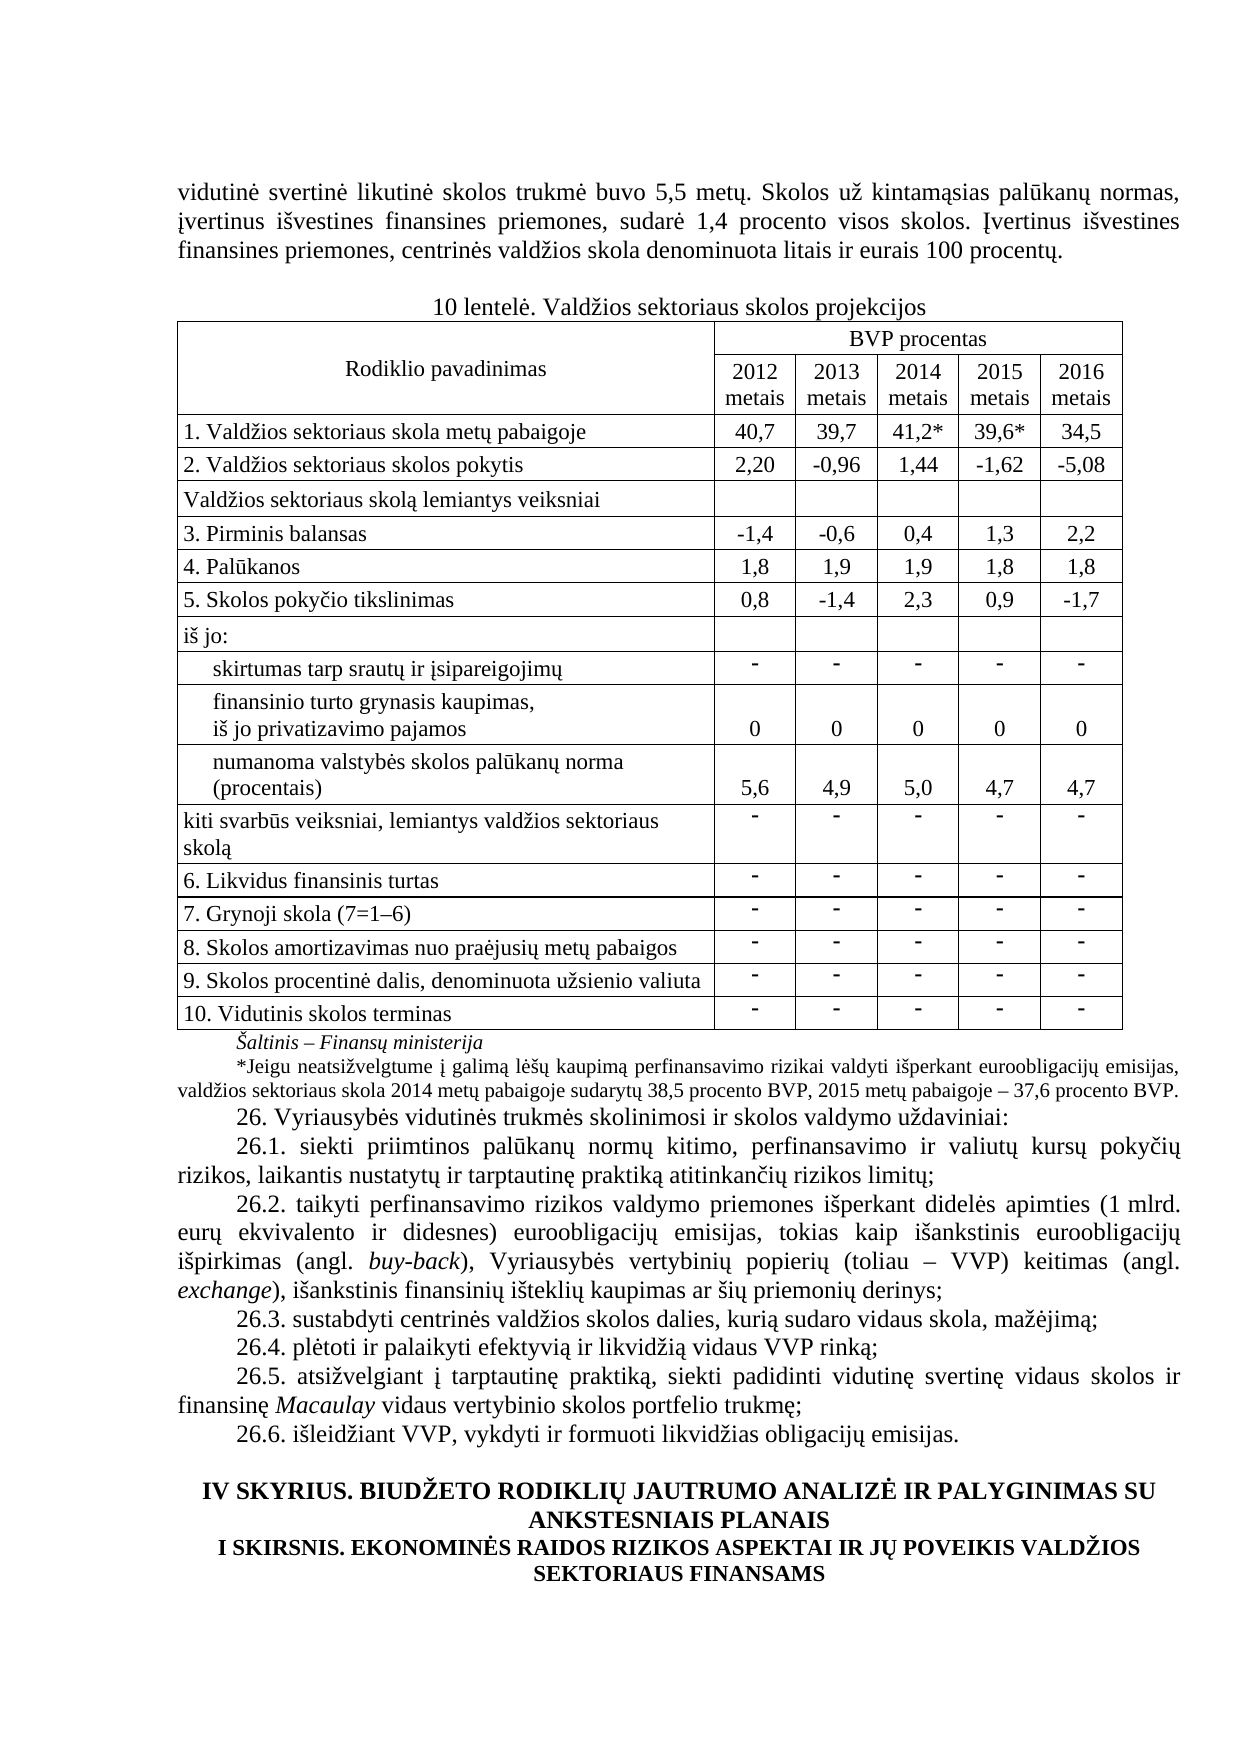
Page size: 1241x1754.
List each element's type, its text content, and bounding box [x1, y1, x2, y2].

table_cell  [796, 964, 877, 996]
table_cell 1,3 [959, 517, 1040, 549]
table_cell 5,0 [878, 745, 958, 803]
table_cell  [1041, 864, 1122, 896]
table_cell  [796, 864, 877, 896]
table_cell  [959, 931, 1040, 963]
table_cell  [715, 931, 795, 963]
table_cell [1041, 481, 1122, 516]
table_header BVP procentas [715, 322, 1122, 354]
table_cell [796, 617, 877, 651]
text 26. Vyriausybės vidutinės trukmės skolinimosi ir skolos valdymo uždaviniai: [177, 1102, 1181, 1131]
table_cell 41,2* [878, 415, 958, 447]
text *Jeigu neatsižvelgtume į galimą lėšų kaupimą perfinansavimo rizikai valdyti išperkant euroobligacijų emisijas, valdžios sektoriaus skola 2014 metų pabaigoje sudarytų 38,5 procento BVP, 2015 metų pabaigoje – 37,6 procento BVP. [177, 1054, 1181, 1102]
table_cell  [959, 997, 1040, 1029]
table_cell 1. Valdžios sektoriaus skola metų pabaigoje [178, 415, 714, 447]
table_cell 2,20 [715, 448, 795, 480]
text 26.6. išleidžiant VVP, vykdyti ir formuoti likvidžias obligacijų emisijas. [177, 1419, 1181, 1447]
table_cell 4,9 [796, 745, 877, 803]
text Šaltinis – Finansų ministerija [177, 1030, 1181, 1054]
text 26.5. atsižvelgiant į tarptautinę praktiką, siekti padidinti vidutinę svertinę vidaus skolos ir finansinę Macaulay vidaus vertybinio skolos portfelio trukmę; [177, 1361, 1181, 1419]
table_cell -0,96 [796, 448, 877, 480]
table_cell [715, 617, 795, 651]
table_cell  [715, 864, 795, 896]
text 26.3. sustabdyti centrinės valdžios skolos dalies, kurią sudaro vidaus skola, mažėjimą; [177, 1304, 1181, 1332]
table_cell -1,7 [1041, 583, 1122, 616]
table_cell  [878, 997, 958, 1029]
table_cell 2. Valdžios sektoriaus skolos pokytis [178, 448, 714, 480]
table_cell  [796, 997, 877, 1029]
table_cell -1,62 [959, 448, 1040, 480]
table_cell  [1041, 931, 1122, 963]
table_cell [1041, 617, 1122, 651]
table_cell  [1041, 805, 1122, 863]
table_cell 7. Grynoji skola (7=1–6) [178, 898, 714, 929]
table_cell  [715, 997, 795, 1029]
table_cell 1,8 [1041, 550, 1122, 582]
table_cell  [878, 652, 958, 684]
text vidutinė svertinė likutinė skolos trukmė buvo 5,5 metų. Skolos už kintamąsias palūkanų normas, įvertinus išvestines finansines priemones, sudarė 1,4 procento visos skolos. Įvertinus išvestines finansines priemones, centrinės valdžios skola denominuota litais ir eurais 100 procentų. [177, 177, 1181, 263]
table_cell  [715, 805, 795, 863]
table_cell 0 [959, 685, 1040, 744]
table_cell  [878, 931, 958, 963]
table_cell  [1041, 964, 1122, 996]
table_cell 2016 metais [1041, 355, 1122, 414]
text 10 lentelė. Valdžios sektoriaus skolos projekcijos [177, 292, 1181, 321]
table_cell [715, 481, 795, 516]
table_cell 40,7 [715, 415, 795, 447]
table_cell 5,6 [715, 745, 795, 803]
table_cell 4,7 [1041, 745, 1122, 803]
table_cell  [796, 652, 877, 684]
table_cell 2,2 [1041, 517, 1122, 549]
table_cell  [796, 931, 877, 963]
text 26.4. plėtoti ir palaikyti efektyvią ir likvidžią vidaus VVP rinką; [177, 1332, 1181, 1361]
table_cell 4,7 [959, 745, 1040, 803]
table_cell -0,6 [796, 517, 877, 549]
text 26.1. siekti priimtinos palūkanų normų kitimo, perfinansavimo ir valiutų kursų pokyčių rizikos, laikantis nustatytų ir tarptautinę praktiką atitinkančių rizikos limitų; [177, 1131, 1181, 1189]
table_cell 1,9 [878, 550, 958, 582]
table_cell 0 [796, 685, 877, 744]
text IV SKYRIUS. BIUDŽETO RODIKLIŲ JAUTRUMO ANALIZĖ IR PALYGINIMAS SU ANKSTESNIAIS PLANAIS [177, 1476, 1181, 1534]
table_cell 39,7 [796, 415, 877, 447]
table_cell 2,3 [878, 583, 958, 616]
table_cell [878, 481, 958, 516]
table_cell 2013 metais [796, 355, 877, 414]
table_cell 9. Skolos procentinė dalis, denominuota užsienio valiuta [178, 964, 714, 996]
table_cell 2012 metais [715, 355, 795, 414]
table_cell [959, 481, 1040, 516]
table_header Rodiklio pavadinimas [178, 322, 714, 414]
table_cell  [715, 964, 795, 996]
table_cell 0 [878, 685, 958, 744]
table_cell -1,4 [715, 517, 795, 549]
table_cell  [878, 805, 958, 863]
table_cell  [1041, 997, 1122, 1029]
text 26.2. taikyti perfinansavimo rizikos valdymo priemones išperkant didelės apimties (1 mlrd. eurų ekvivalento ir didesnes) euroobligacijų emisijas, tokias kaip išankstinis euroobligacijų išpirkimas (angl. buy-back), Vyriausybės vertybinių popierių (toliau – VVP) keitimas (angl. exchange), išankstinis finansinių išteklių kaupimas ar šių priemonių derinys; [177, 1189, 1181, 1304]
table_cell Valdžios sektoriaus skolą lemiantys veiksniai [178, 481, 714, 516]
table_cell [959, 617, 1040, 651]
table_cell  [959, 805, 1040, 863]
table_cell  [959, 898, 1040, 929]
table_cell finansinio turto grynasis kaupimas, iš jo privatizavimo pajamos [178, 685, 714, 744]
table_cell 0,4 [878, 517, 958, 549]
table_cell  [959, 652, 1040, 684]
table_cell  [715, 898, 795, 929]
table_cell [796, 481, 877, 516]
table_cell  [796, 898, 877, 929]
table_cell skirtumas tarp srautų ir įsipareigojimų [178, 652, 714, 684]
table_cell  [959, 864, 1040, 896]
table_cell kiti svarbūs veiksniai, lemiantys valdžios sektoriaus skolą [178, 805, 714, 863]
table_cell 3. Pirminis balansas [178, 517, 714, 549]
table_cell 2015 metais [959, 355, 1040, 414]
table_cell 1,9 [796, 550, 877, 582]
table_cell 39,6* [959, 415, 1040, 447]
table_cell 1,8 [715, 550, 795, 582]
table_cell [878, 617, 958, 651]
table_cell 5. Skolos pokyčio tikslinimas [178, 583, 714, 616]
table_cell  [1041, 898, 1122, 929]
table_cell -5,08 [1041, 448, 1122, 480]
table_cell  [715, 652, 795, 684]
table_cell 0 [715, 685, 795, 744]
table_cell 1,8 [959, 550, 1040, 582]
table_cell 4. Palūkanos [178, 550, 714, 582]
table_cell  [959, 964, 1040, 996]
text I SKIRSNIS. EKONOMINĖS RAIDOS RIZIKOS ASPEKTAI IR JŲ POVEIKIS VALDŽIOS SEKTORIAUS FINANSAMS [177, 1534, 1181, 1586]
table_cell 0 [1041, 685, 1122, 744]
table_cell 2014 metais [878, 355, 958, 414]
table_cell 34,5 [1041, 415, 1122, 447]
table_cell  [878, 864, 958, 896]
table_cell -1,4 [796, 583, 877, 616]
table_cell  [796, 805, 877, 863]
table_cell 10. Vidutinis skolos terminas [178, 997, 714, 1029]
table_cell  [878, 898, 958, 929]
table_cell numanoma valstybės skolos palūkanų norma (procentais) [178, 745, 714, 803]
table_cell 8. Skolos amortizavimas nuo praėjusių metų pabaigos [178, 931, 714, 963]
table_cell iš jo: [178, 617, 714, 651]
table_cell 1,44 [878, 448, 958, 480]
table_cell  [1041, 652, 1122, 684]
table_cell  [878, 964, 958, 996]
table_cell 0,9 [959, 583, 1040, 616]
table_cell 0,8 [715, 583, 795, 616]
table_cell 6. Likvidus finansinis turtas [178, 864, 714, 896]
